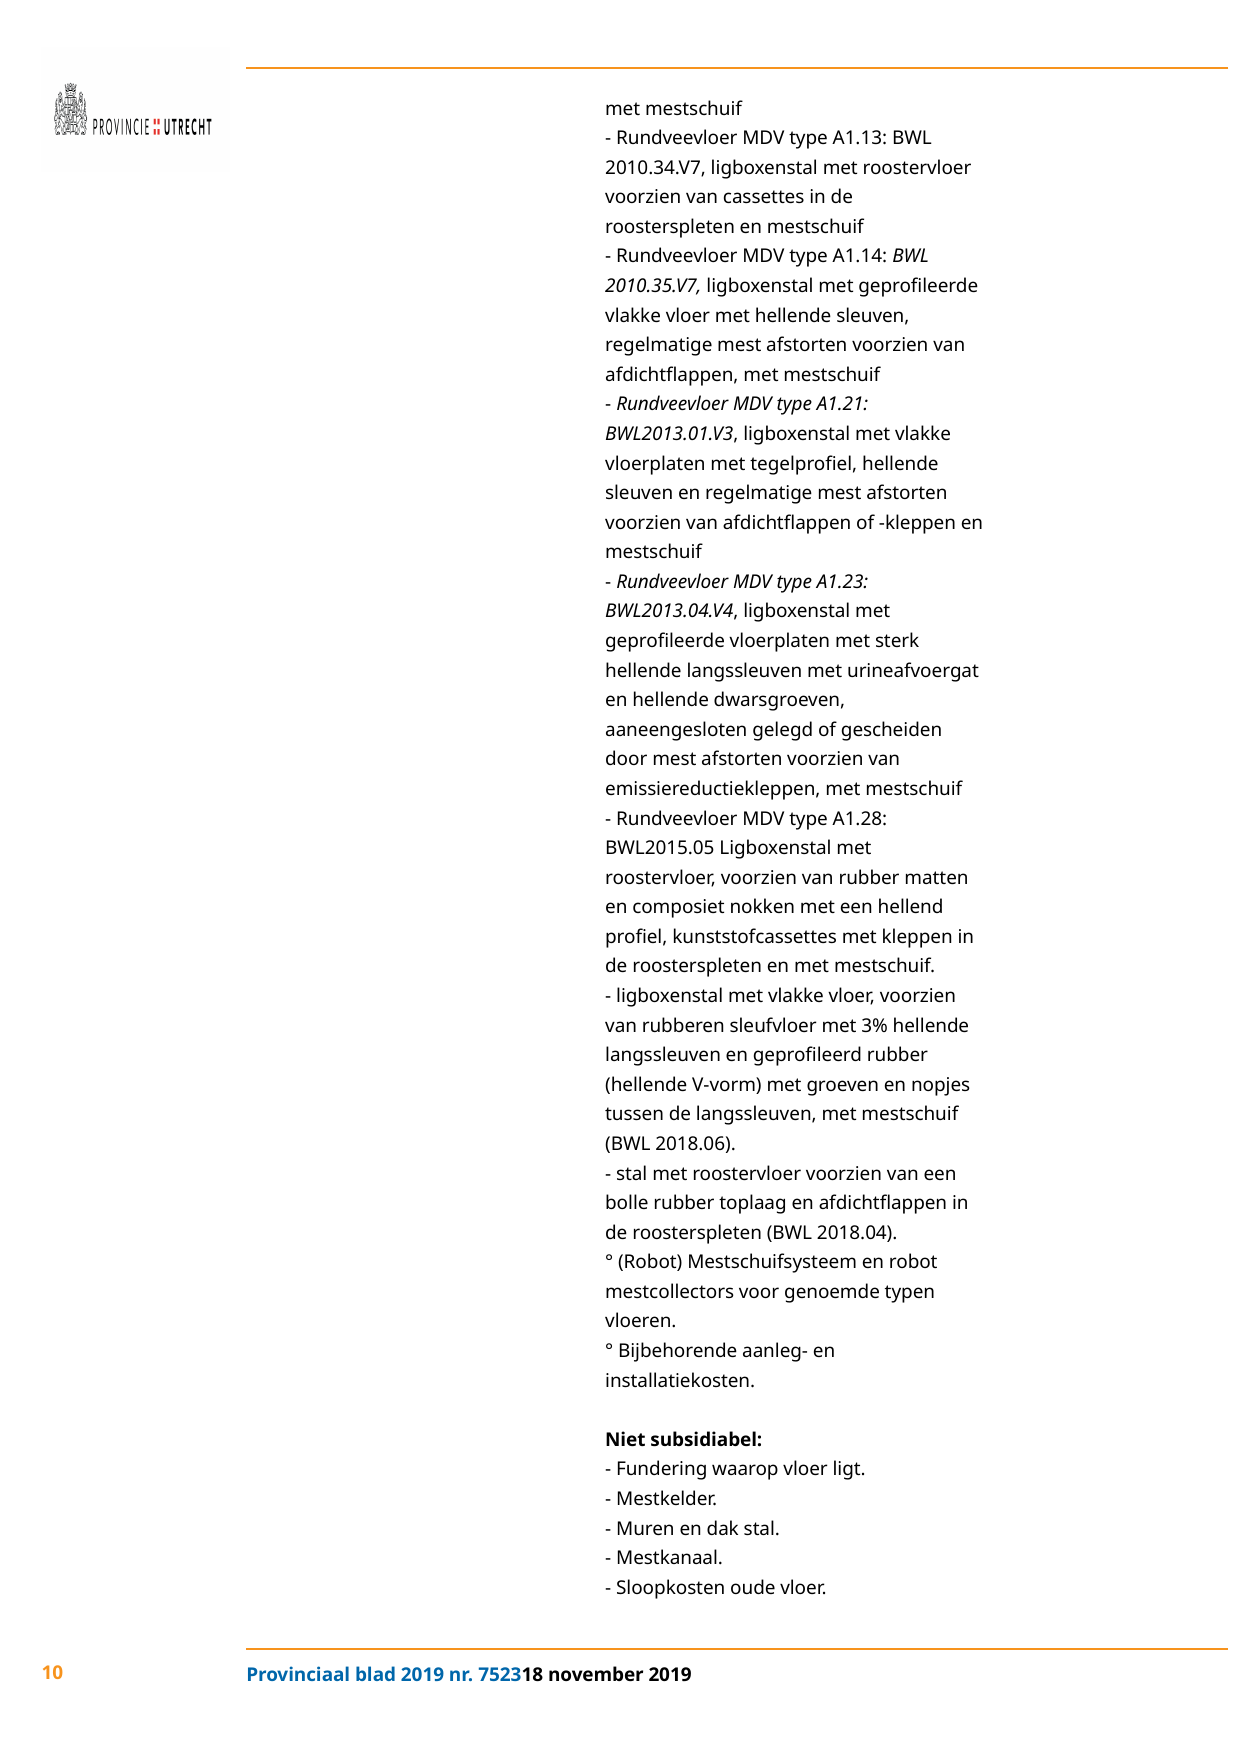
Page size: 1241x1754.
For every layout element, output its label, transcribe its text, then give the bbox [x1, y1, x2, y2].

picture [41, 47, 231, 172]
table_cell [416, 95, 605, 1600]
table_cell met mestschuif - Rundveevloer MDV type A1.13: BWL 2010.34.V7, ligboxenstal met roostervloer voorzien van cassettes in de roosterspleten en mestschuif - Rundveevloer MDV type A1.14: BWL 2010.35.V7, ligboxenstal met geprofileerde vlakke vloer met hellende sleuven, regelmatige mest afstorten voorzien van afdichtflappen, met mestschuif - Rundveevloer MDV type A1.21: BWL2013.01.V3, ligboxenstal met vlakke vloerplaten met tegelprofiel, hellende sleuven en regelmatige mest afstorten voorzien van afdichtflappen of -kleppen en mestschuif - Rundveevloer MDV type A1.23: BWL2013.04.V4, ligboxenstal met geprofileerde vloerplaten met sterk hellende langssleuven met urineafvoergat en hellende dwarsgroeven, aaneengesloten gelegd of gescheiden door mest afstorten voorzien van emissiereductiekleppen, met mestschuif - Rundveevloer MDV type A1.28: BWL2015.05 Ligboxenstal met roostervloer, voorzien van rubber matten en composiet nokken met een hellend profiel, kunststofcassettes met kleppen in de roosterspleten en met mestschuif. - ligboxenstal met vlakke vloer, voorzien van rubberen sleufvloer met 3% hellende langssleuven en geprofileerd rubber (hellende V-vorm) met groeven en nopjes tussen de langssleuven, met mestschuif (BWL 2018.06). - stal met roostervloer voorzien van een bolle rubber toplaag en afdichtflappen in de roosterspleten (BWL 2018.04). ° (Robot) Mestschuifsysteem en robot mestcollectors voor genoemde typen vloeren. ° Bijbehorende aanleg- en installatiekosten. Niet subsidiabel: - Fundering waarop vloer ligt. - Mestkelder. - Muren en dak stal. - Mestkanaal. - Sloopkosten oude vloer. [605, 95, 984, 1600]
table_cell [248, 95, 416, 1600]
table_cell [984, 95, 1152, 1600]
